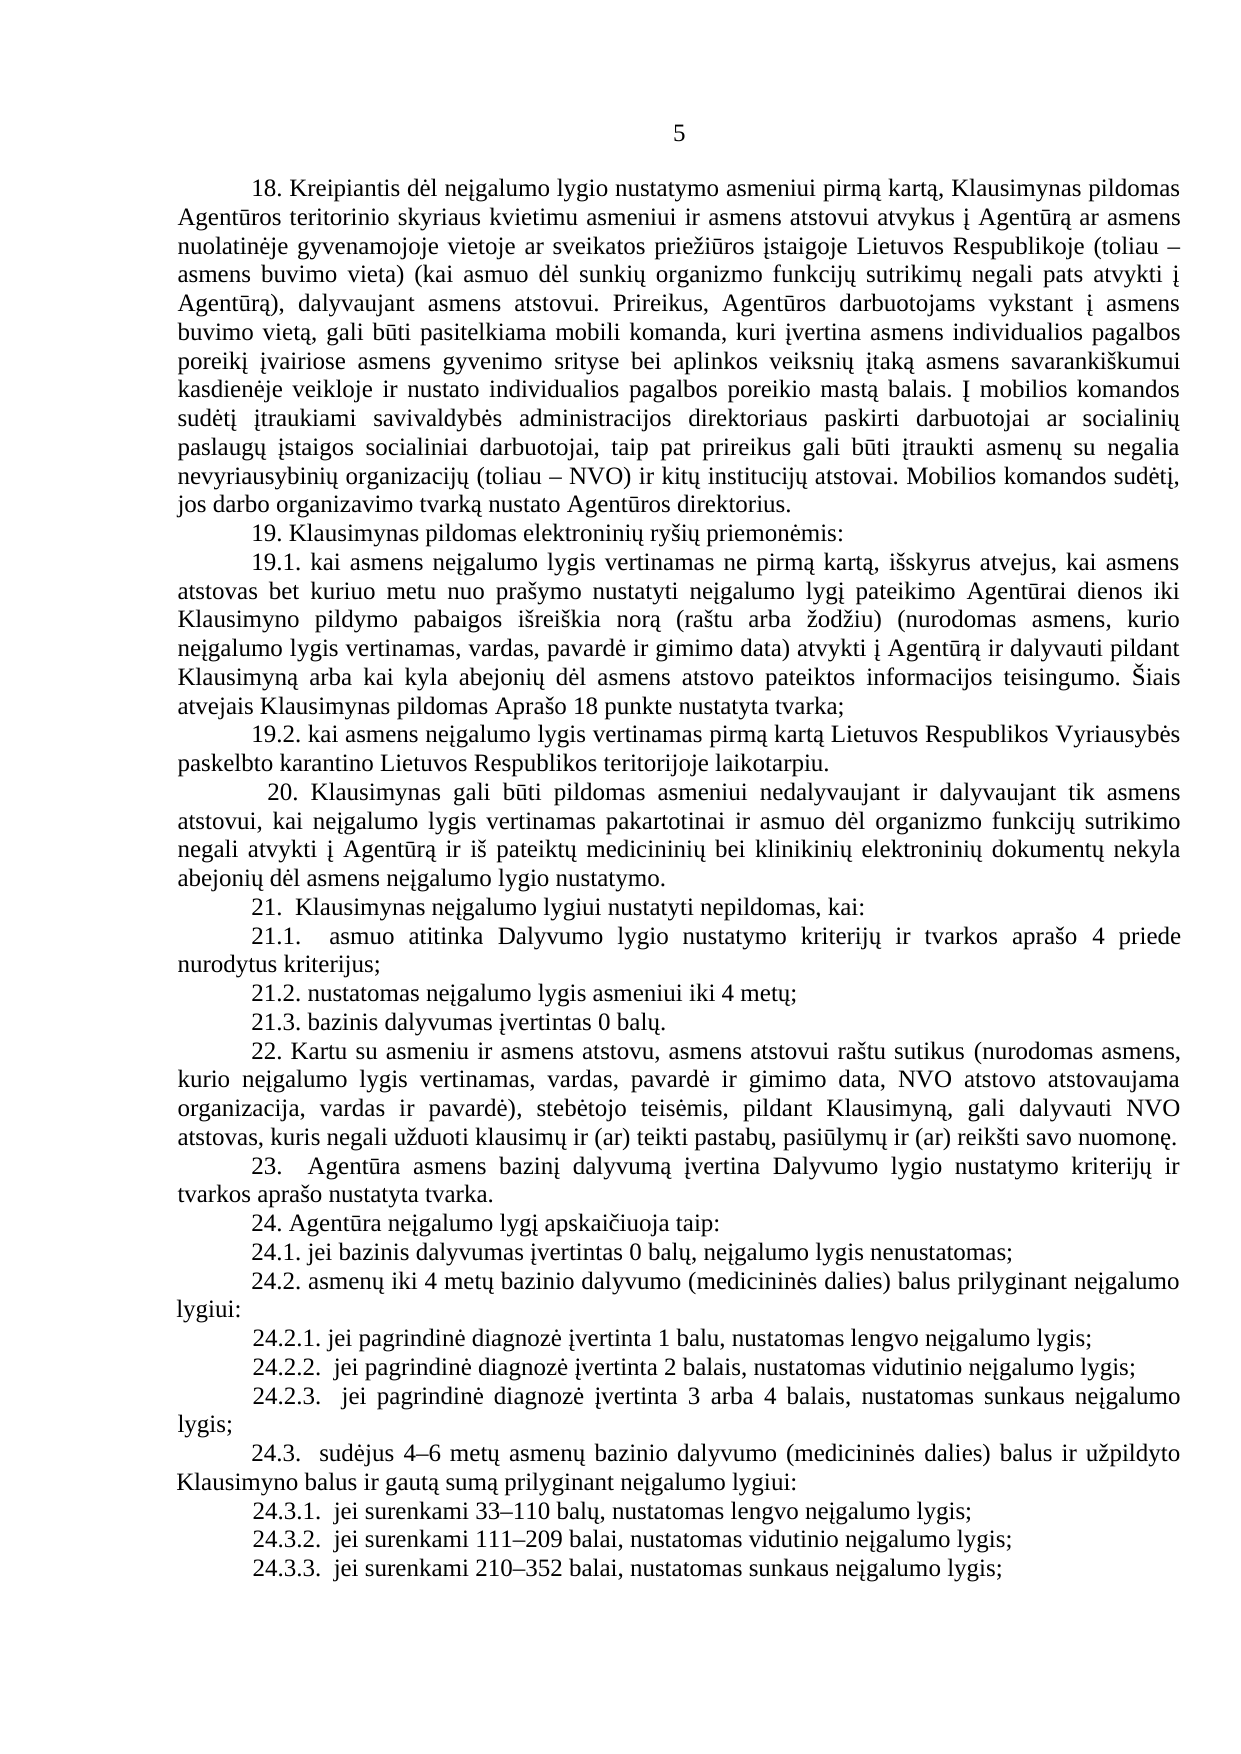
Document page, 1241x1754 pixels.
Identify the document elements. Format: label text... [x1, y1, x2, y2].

text 24.3.1. jei surenkami 33–110 balų, nustatomas lengvo neįgalumo lygis; [177, 1496, 1181, 1524]
text 24.2. asmenų iki 4 metų bazinio dalyvumo (medicininės dalies) balus prilyginant neįgalumo lygiui: [176, 1266, 1181, 1323]
text 24.3.2. jei surenkami 111–209 balai, nustatomas vidutinio neįgalumo lygis; [177, 1524, 1181, 1553]
text 21.3. bazinis dalyvumas įvertintas 0 balų. [161, 1007, 1181, 1036]
text 24.2.2. jei pagrindinė diagnozė įvertinta 2 balais, nustatomas vidutinio neįgalumo lygis; [177, 1352, 1181, 1381]
text 21. Klausimynas neįgalumo lygiui nustatyti nepildomas, kai: [161, 892, 1181, 921]
text 24.2.3. jei pagrindinė diagnozė įvertinta 3 arba 4 balais, nustatomas sunkaus neįgalumo lygis; [177, 1381, 1181, 1438]
text 24. Agentūra neįgalumo lygį apskaičiuoja taip: [161, 1208, 1181, 1237]
text 23. Agentūra asmens bazinį dalyvumą įvertina Dalyvumo lygio nustatymo kriterijų ir tvarkos aprašo nustatyta tvarka. [177, 1151, 1181, 1208]
text 22. Kartu su asmeniu ir asmens atstovu, asmens atstovui raštu sutikus (nurodomas asmens, kurio neįgalumo lygis vertinamas, vardas, pavardė ir gimimo data, NVO atstovo atstovaujama organizacija, vardas ir pavardė), stebėtojo teisėmis, pildant Klausimyną, gali dalyvauti NVO atstovas, kuris negali užduoti klausimų ir (ar) teikti pastabų, pasiūlymų ir (ar) reikšti savo nuomonę. [177, 1036, 1181, 1151]
text 19.2. kai asmens neįgalumo lygis vertinamas pirmą kartą Lietuvos Respublikos Vyriausybės paskelbto karantino Lietuvos Respublikos teritorijoje laikotarpiu. [177, 719, 1181, 777]
text 20. Klausimynas gali būti pildomas asmeniui nedalyvaujant ir dalyvaujant tik asmens atstovui, kai neįgalumo lygis vertinamas pakartotinai ir asmuo dėl organizmo funkcijų sutrikimo negali atvykti į Agentūrą ir iš pateiktų medicininių bei klinikinių elektroninių dokumentų nekyla abejonių dėl asmens neįgalumo lygio nustatymo. [177, 777, 1181, 892]
text 19.1. kai asmens neįgalumo lygis vertinamas ne pirmą kartą, išskyrus atvejus, kai asmens atstovas bet kuriuo metu nuo prašymo nustatyti neįgalumo lygį pateikimo Agentūrai dienos iki Klausimyno pildymo pabaigos išreiškia norą (raštu arba žodžiu) (nurodomas asmens, kurio neįgalumo lygis vertinamas, vardas, pavardė ir gimimo data) atvykti į Agentūrą ir dalyvauti pildant Klausimyną arba kai kyla abejonių dėl asmens atstovo pateiktos informacijos teisingumo. Šiais atvejais Klausimynas pildomas Aprašo 18 punkte nustatyta tvarka; [177, 547, 1181, 719]
text 21.1. asmuo atitinka Dalyvumo lygio nustatymo kriterijų ir tvarkos aprašo 4 priede nurodytus kriterijus; [177, 921, 1181, 978]
text 18. Kreipiantis dėl neįgalumo lygio nustatymo asmeniui pirmą kartą, Klausimynas pildomas Agentūros teritorinio skyriaus kvietimu asmeniui ir asmens atstovui atvykus į Agentūrą ar asmens nuolatinėje gyvenamojoje vietoje ar sveikatos priežiūros įstaigoje Lietuvos Respublikoje (toliau – asmens buvimo vieta) (kai asmuo dėl sunkių organizmo funkcijų sutrikimų negali pats atvykti į Agentūrą), dalyvaujant asmens atstovui. Prireikus, Agentūros darbuotojams vykstant į asmens buvimo vietą, gali būti pasitelkiama mobili komanda, kuri įvertina asmens individualios pagalbos poreikį įvairiose asmens gyvenimo srityse bei aplinkos veiksnių įtaką asmens savarankiškumui kasdienėje veikloje ir nustato individualios pagalbos poreikio mastą balais. Į mobilios komandos sudėtį įtraukiami savivaldybės administracijos direktoriaus paskirti darbuotojai ar socialinių paslaugų įstaigos socialiniai darbuotojai, taip pat prireikus gali būti įtraukti asmenų su negalia nevyriausybinių organizacijų (toliau – NVO) ir kitų institucijų atstovai. Mobilios komandos sudėtį, jos darbo organizavimo tvarką nustato Agentūros direktorius. [177, 173, 1181, 518]
text 24.3.3. jei surenkami 210–352 balai, nustatomas sunkaus neįgalumo lygis; [177, 1553, 1181, 1582]
text 24.3. sudėjus 4–6 metų asmenų bazinio dalyvumo (medicininės dalies) balus ir užpildyto Klausimyno balus ir gautą sumą prilyginant neįgalumo lygiui: [176, 1438, 1181, 1496]
text 24.1. jei bazinis dalyvumas įvertintas 0 balų, neįgalumo lygis nenustatomas; [176, 1237, 1181, 1266]
text 24.2.1. jei pagrindinė diagnozė įvertinta 1 balu, nustatomas lengvo neįgalumo lygis; [177, 1323, 1181, 1352]
text 21.2. nustatomas neįgalumo lygis asmeniui iki 4 metų; [161, 978, 1181, 1007]
text 19. Klausimynas pildomas elektroninių ryšių priemonėmis: [161, 518, 1181, 547]
